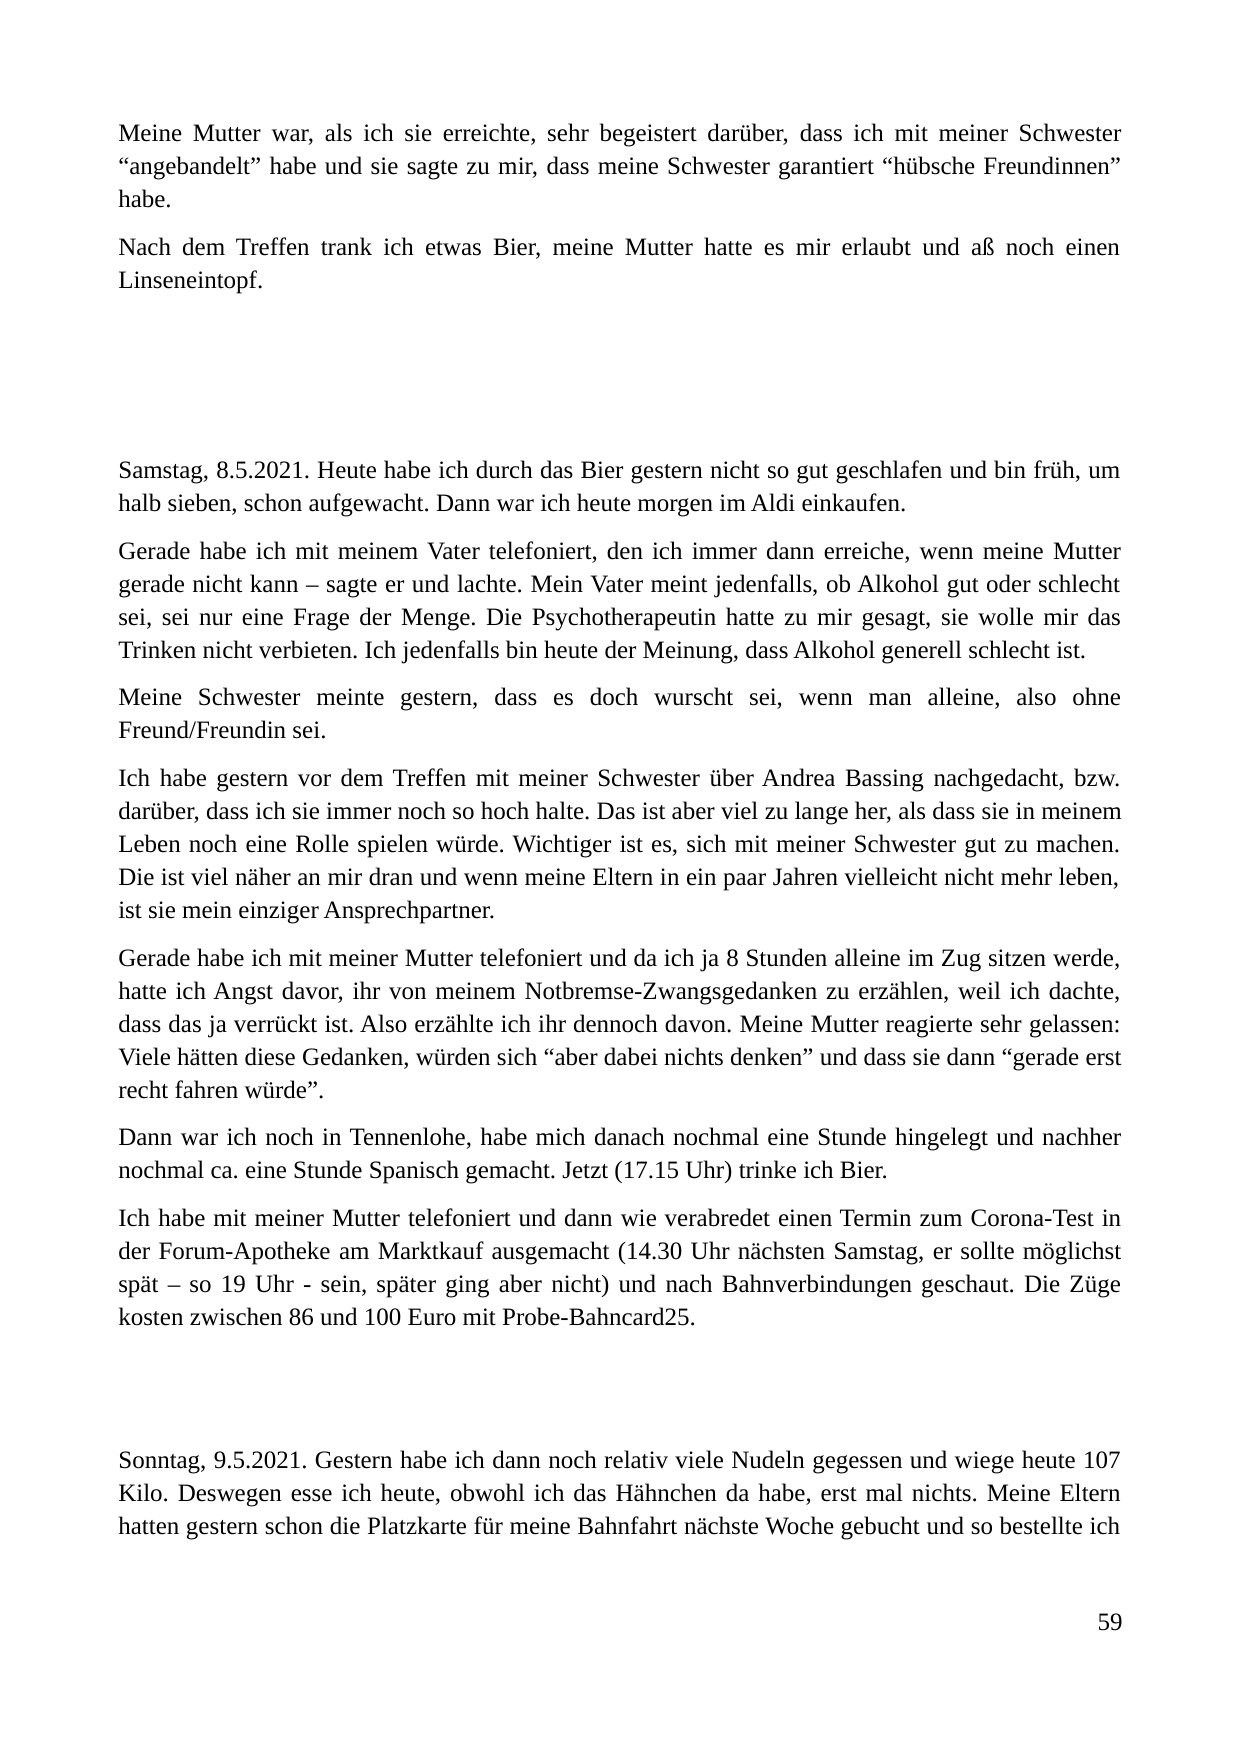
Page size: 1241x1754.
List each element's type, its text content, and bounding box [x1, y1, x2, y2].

text Gerade habe ich mit meiner Mutter telefoniert und da ich ja 8 Stunden alleine im Zug sitzen werde, hatte ich Angst davor, ihr von meinem Notbremse-Zwangsgedanken zu erzählen, weil ich dachte, dass das ja verrückt ist. Also erzählte ich ihr dennoch davon. Meine Mutter reagierte sehr gelassen: Viele hätten diese Gedanken, würden sich “aber dabei nichts denken” und dass sie dann “gerade erst recht fahren würde”. [118, 943, 1122, 1104]
text Samstag, 8.5.2021. Heute habe ich durch das Bier gestern nicht so gut geschlafen und bin früh, um halb sieben, schon aufgewacht. Dann war ich heute morgen im Aldi einkaufen. [118, 455, 1122, 517]
text Ich habe gestern vor dem Treffen mit meiner Schwester über Andrea Bassing nachgedacht, bzw. darüber, dass ich sie immer noch so hoch halte. Das ist aber viel zu lange her, als dass sie in meinem Leben noch eine Rolle spielen würde. Wichtiger ist es, sich mit meiner Schwester gut zu machen. Die ist viel näher an mir dran und wenn meine Eltern in ein paar Jahren vielleicht nicht mehr leben, ist sie mein einziger Ansprechpartner. [118, 763, 1122, 924]
text Meine Mutter war, als ich sie erreichte, sehr begeistert darüber, dass ich mit meiner Schwester “angebandelt” habe und sie sagte zu mir, dass meine Schwester garantiert “hübsche Freundinnen” habe. [118, 118, 1122, 213]
text Nach dem Treffen trank ich etwas Bier, meine Mutter hatte es mir erlaubt und aß noch einen Linseneintopf. [118, 232, 1122, 293]
text Dann war ich noch in Tennenlohe, habe mich danach nochmal eine Stunde hingelegt und nachher nochmal ca. eine Stunde Spanisch gemacht. Jetzt (17.15 Uhr) trinke ich Bier. [118, 1122, 1122, 1184]
text Gerade habe ich mit meinem Vater telefoniert, den ich immer dann erreiche, wenn meine Mutter gerade nicht kann – sagte er und lachte. Mein Vater meint jedenfalls, ob Alkohol gut oder schlecht sei, sei nur eine Frage der Menge. Die Psychotherapeutin hatte zu mir gesagt, sie wolle mir das Trinken nicht verbieten. Ich jedenfalls bin heute der Meinung, dass Alkohol generell schlecht ist. [118, 536, 1122, 664]
text Meine Schwester meinte gestern, dass es doch wurscht sei, wenn man alleine, also ohne Freund/Freundin sei. [118, 682, 1122, 744]
text Sonntag, 9.5.2021. Gestern habe ich dann noch relativ viele Nudeln gegessen und wiege heute 107 Kilo. Deswegen esse ich heute, obwohl ich das Hähnchen da habe, erst mal nichts. Meine Eltern hatten gestern schon die Platzkarte für meine Bahnfahrt nächste Woche gebucht und so bestellte ich [118, 1445, 1122, 1540]
text Ich habe mit meiner Mutter telefoniert und dann wie verabredet einen Termin zum Corona-Test in der Forum-Apotheke am Marktkauf ausgemacht (14.30 Uhr nächsten Samstag, er sollte möglichst spät – so 19 Uhr - sein, später ging aber nicht) und nach Bahnverbindungen geschaut. Die Züge kosten zwischen 86 und 100 Euro mit Probe-Bahncard25. [118, 1203, 1122, 1331]
